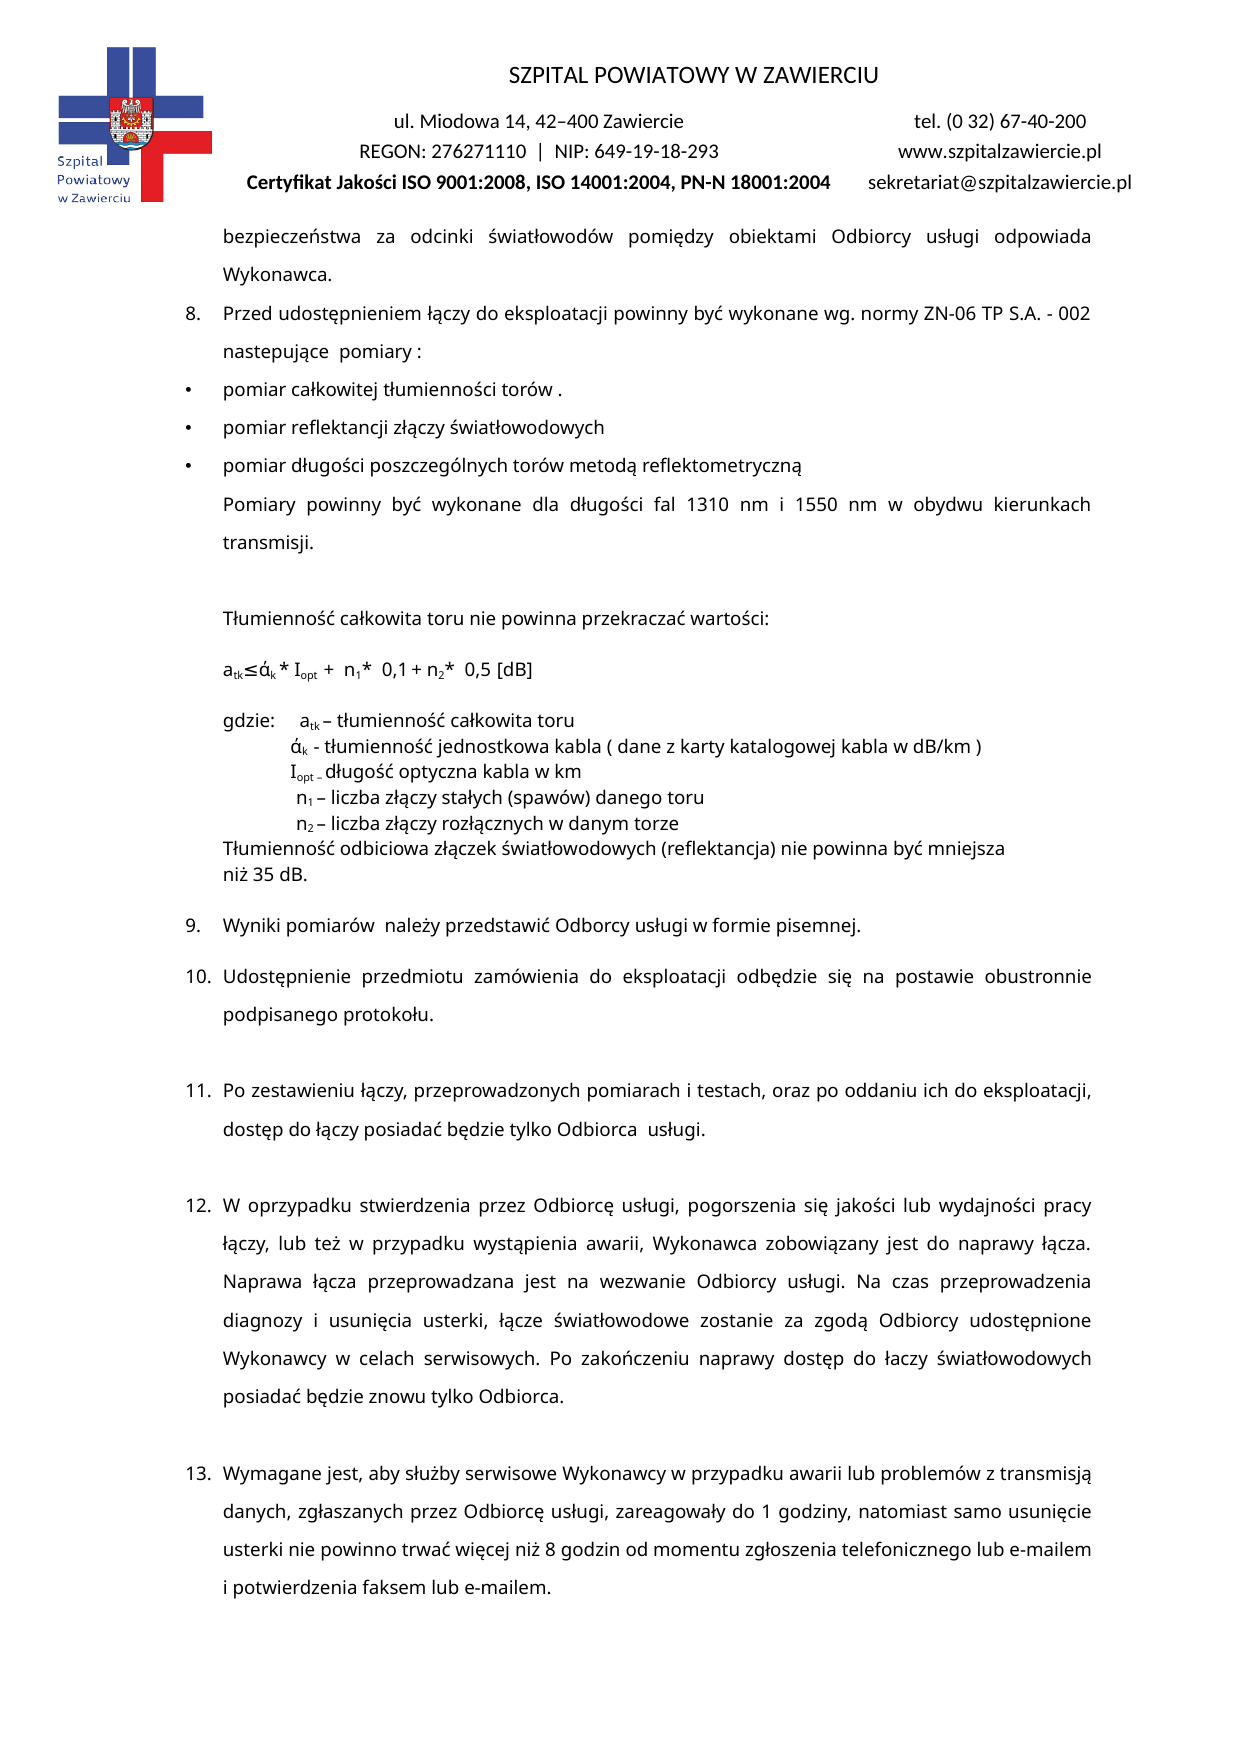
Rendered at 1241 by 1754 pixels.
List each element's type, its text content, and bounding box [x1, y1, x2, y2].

list Pomiary powinny być wykonane dla długości fal 1310 nm i 1550 nm w obydwu kierunkach transmisji. [185, 491, 1092, 555]
list Tłumienność odbiciowa złączek światłowodowych (reflektancja) nie powinna być mniejsza niż 35 dB. [185, 835, 1092, 886]
list Iopt – długość optyczna kabla w km [185, 759, 1092, 784]
list pomiar reflektancji złączy światłowodowych [185, 414, 1092, 440]
list n1 – liczba złączy stałych (spawów) danego toru [185, 784, 1092, 810]
list Po zestawieniu łączy, przeprowadzonych pomiarach i testach, oraz po oddaniu ich do eksploatacji, dostęp do łączy posiadać będzie tylko Odbiorca usługi. [185, 1078, 1092, 1141]
list Tłumienność całkowita toru nie powinna przekraczać wartości: [185, 606, 1092, 631]
list atk≤άk * Iopt + n1* 0,1 + n2* 0,5 [dB] [185, 657, 1092, 682]
list pomiar całkowitej tłumienności torów . [185, 376, 1092, 402]
list pomiar długości poszczególnych torów metodą reflektometryczną [185, 453, 1092, 478]
list n2 – liczba złączy rozłącznych w danym torze [185, 810, 1092, 835]
list Udostępnienie przedmiotu zamówienia do eksploatacji odbędzie się na postawie obustronnie podpisanego protokołu. [185, 963, 1092, 1027]
list Przed udostępnieniem łączy do eksploatacji powinny być wykonane wg. normy ZN-06 TP S.A. - 002 nastepujące pomiary : [185, 300, 1092, 363]
list Wyniki pomiarów należy przedstawić Odborcy usługi w formie pisemnej. [185, 912, 1092, 937]
picture [56, 45, 214, 205]
list bezpieczeństwa za odcinki światłowodów pomiędzy obiektami Odbiorcy usługi odpowiada Wykonawca. [185, 223, 1092, 287]
list gdzie: atk – tłumienność całkowita toru [185, 708, 1092, 733]
list άk - tłumienność jednostkowa kabla ( dane z karty katalogowej kabla w dB/km ) [185, 733, 1092, 759]
list Wymagane jest, aby służby serwisowe Wykonawcy w przypadku awarii lub problemów z transmisją danych, zgłaszanych przez Odbiorcę usługi, zareagowały do 1 godziny, natomiast samo usunięcie usterki nie powinno trwać więcej niż 8 godzin od momentu zgłoszenia telefonicznego lub e-mailem i potwierdzenia faksem lub e-mailem. [185, 1460, 1092, 1600]
list W oprzypadku stwierdzenia przez Odbiorcę usługi, pogorszenia się jakości lub wydajności pracy łączy, lub też w przypadku wystąpienia awarii, Wykonawca zobowiązany jest do naprawy łącza. Naprawa łącza przeprowadzana jest na wezwanie Odbiorcy usługi. Na czas przeprowadzenia diagnozy i usunięcia usterki, łącze światłowodowe zostanie za zgodą Odbiorcy udostępnione Wykonawcy w celach serwisowych. Po zakończeniu naprawy dostęp do łaczy światłowodowych posiadać będzie znowu tylko Odbiorca. [185, 1192, 1092, 1409]
